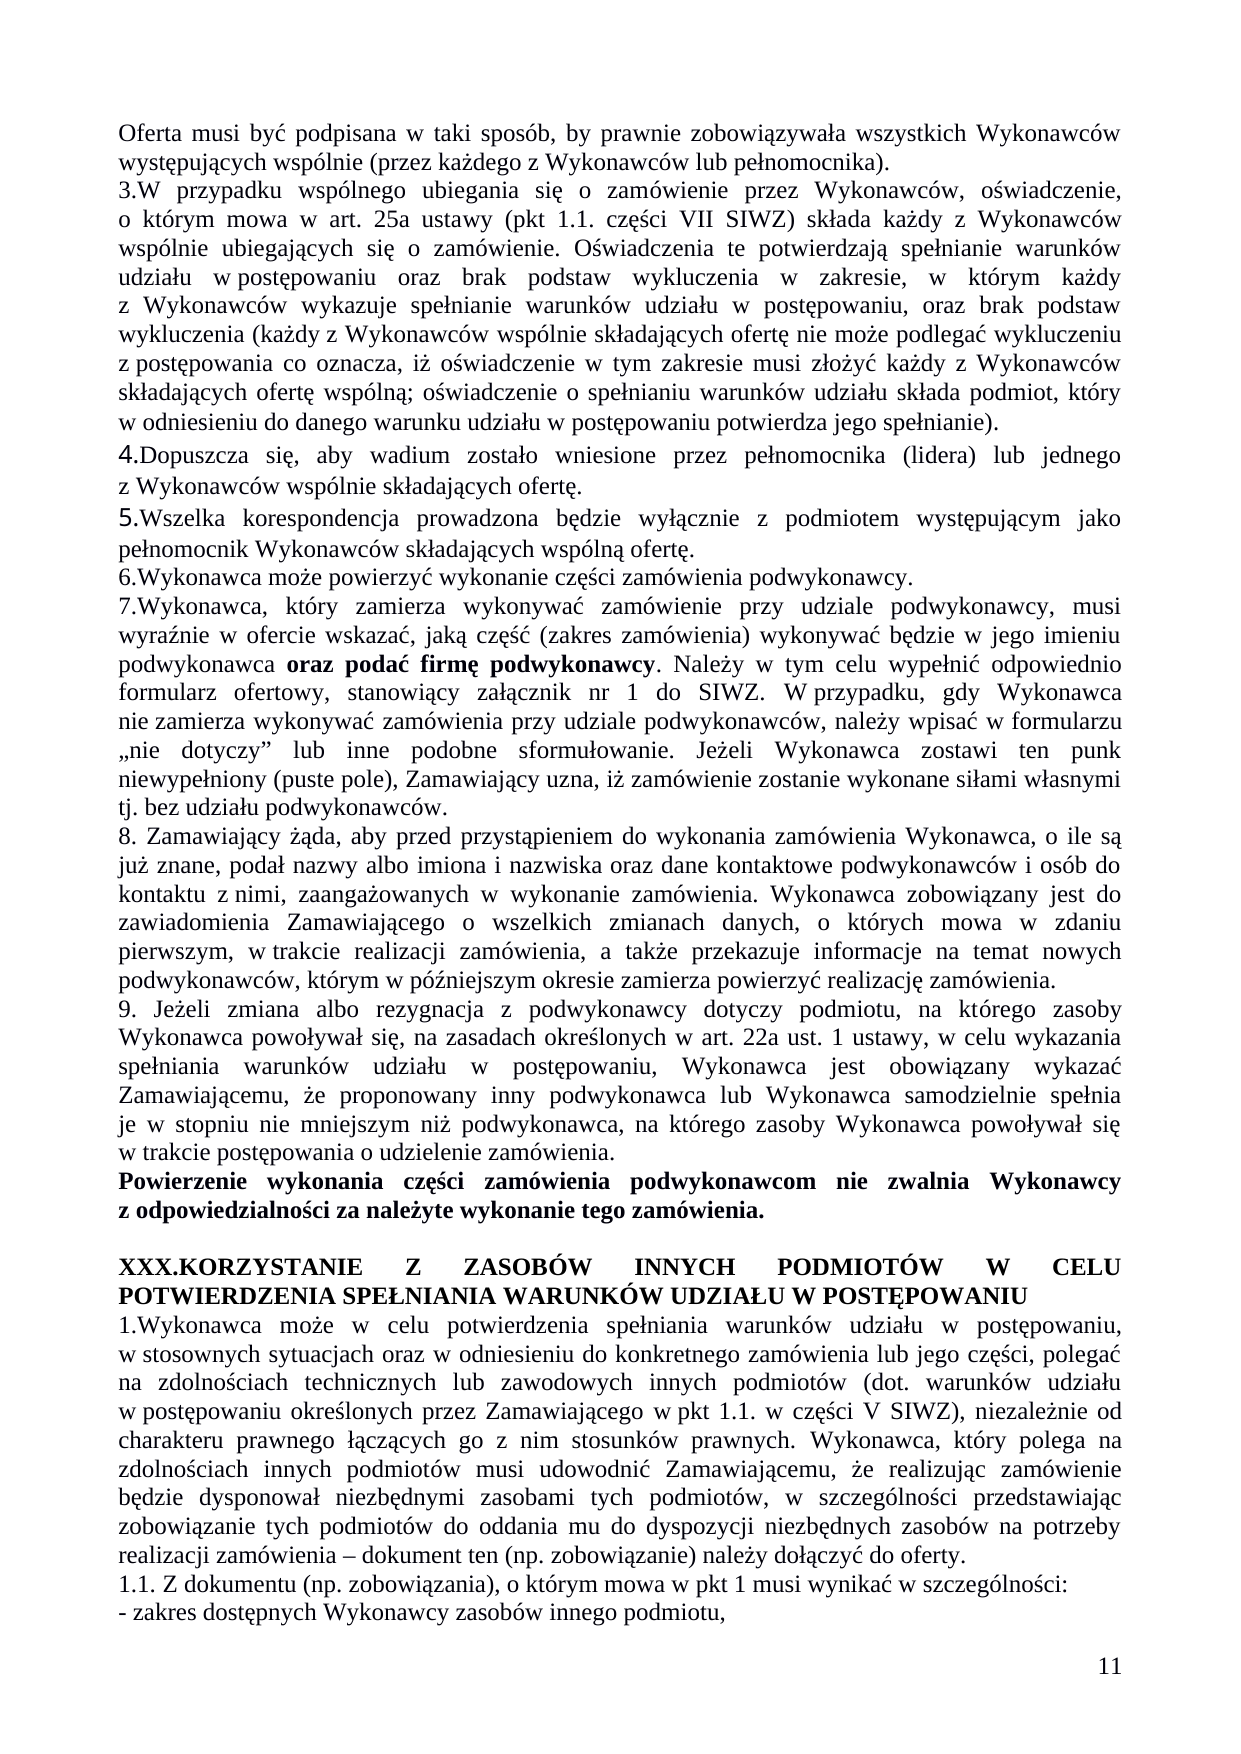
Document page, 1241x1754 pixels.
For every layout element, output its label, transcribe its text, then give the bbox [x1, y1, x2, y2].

list 9. Jeżeli zmiana albo rezygnacja z podwykonawcy dotyczy podmiotu, na którego zasoby Wykonawca powoływał się, na zasadach określonych w art. 22a ust. 1 ustawy, w celu wykazania spełniania warunków udziału w postępowaniu, Wykonawca jest obowiązany wykazać Zamawiającemu, że proponowany inny podwykonawca lub Wykonawca samodzielnie spełnia je w stopniu nie mniejszym niż podwykonawca, na którego zasoby Wykonawca powoływał się w trakcie postępowania o udzielenie zamówienia. [118, 994, 1122, 1166]
text Oferta musi być podpisana w taki sposób, by prawnie zobowiązywała wszystkich Wykonawców występujących wspólnie (przez każdego z Wykonawców lub pełnomocnika). [118, 118, 1122, 176]
list 6.Wykonawca może powierzyć wykonanie części zamówienia podwykonawcy. [118, 562, 1122, 591]
text 4.Dopuszcza się, aby wadium zostało wniesione przez pełnomocnika (lidera) lub jednego z Wykonawców wspólnie składających ofertę. [118, 437, 1122, 500]
text XXX.KORZYSTANIE Z ZASOBÓW INNYCH PODMIOTÓW W CELU POTWIERDZENIA SPEŁNIANIA WARUNKÓW UDZIAŁU W POSTĘPOWANIU [118, 1224, 1122, 1310]
list 7.Wykonawca, który zamierza wykonywać zamówienie przy udziale podwykonawcy, musi wyraźnie w ofercie wskazać, jaką część (zakres zamówienia) wykonywać będzie w jego imieniu podwykonawca oraz podać firmę podwykonawcy. Należy w tym celu wypełnić odpowiednio formularz ofertowy, stanowiący załącznik nr 1 do SIWZ. W przypadku, gdy Wykonawca nie zamierza wykonywać zamówienia przy udziale podwykonawców, należy wpisać w formularzu „nie dotyczy” lub inne podobne sformułowanie. Jeżeli Wykonawca zostawi ten punk niewypełniony (puste pole), Zamawiający uzna, iż zamówienie zostanie wykonane siłami własnymi tj. bez udziału podwykonawców. [118, 591, 1122, 821]
text 1.Wykonawca może w celu potwierdzenia spełniania warunków udziału w postępowaniu, w stosownych sytuacjach oraz w odniesieniu do konkretnego zamówienia lub jego części, polegać na zdolnościach technicznych lub zawodowych innych podmiotów (dot. warunków udziału w postępowaniu określonych przez Zamawiającego w pkt 1.1. w części V SIWZ), niezależnie od charakteru prawnego łączących go z nim stosunków prawnych. Wykonawca, który polega na zdolnościach innych podmiotów musi udowodnić Zamawiającemu, że realizując zamówienie będzie dysponował niezbędnymi zasobami tych podmiotów, w szczególności przedstawiając zobowiązanie tych podmiotów do oddania mu do dyspozycji niezbędnych zasobów na potrzeby realizacji zamówienia – dokument ten (np. zobowiązanie) należy dołączyć do oferty. [118, 1310, 1122, 1569]
list 8. Zamawiający żąda, aby przed przystąpieniem do wykonania zamówienia Wykonawca, o ile są już znane, podał nazwy albo imiona i nazwiska oraz dane kontaktowe podwykonawców i osób do kontaktu z nimi, zaangażowanych w wykonanie zamówienia. Wykonawca zobowiązany jest do zawiadomienia Zamawiającego o wszelkich zmianach danych, o których mowa w zdaniu pierwszym, w trakcie realizacji zamówienia, a także przekazuje informacje na temat nowych podwykonawców, którym w późniejszym okresie zamierza powierzyć realizację zamówienia. [118, 821, 1122, 994]
text 3.W przypadku wspólnego ubiegania się o zamówienie przez Wykonawców, oświadczenie, o którym mowa w art. 25a ustawy (pkt 1.1. części VII SIWZ) składa każdy z Wykonawców wspólnie ubiegających się o zamówienie. Oświadczenia te potwierdzają spełnianie warunków udziału w postępowaniu oraz brak podstaw wykluczenia w zakresie, w którym każdy z Wykonawców wykazuje spełnianie warunków udziału w postępowaniu, oraz brak podstaw wykluczenia (każdy z Wykonawców wspólnie składających ofertę nie może podlegać wykluczeniu z postępowania co oznacza, iż oświadczenie w tym zakresie musi złożyć każdy z Wykonawców składających ofertę wspólną; oświadczenie o spełnianiu warunków udziału składa podmiot, który w odniesieniu do danego warunku udziału w postępowaniu potwierdza jego spełnianie). [118, 176, 1122, 437]
text 1.1. Z dokumentu (np. zobowiązania), o którym mowa w pkt 1 musi wynikać w szczególności: [118, 1569, 1122, 1597]
text - zakres dostępnych Wykonawcy zasobów innego podmiotu, [118, 1597, 1122, 1626]
